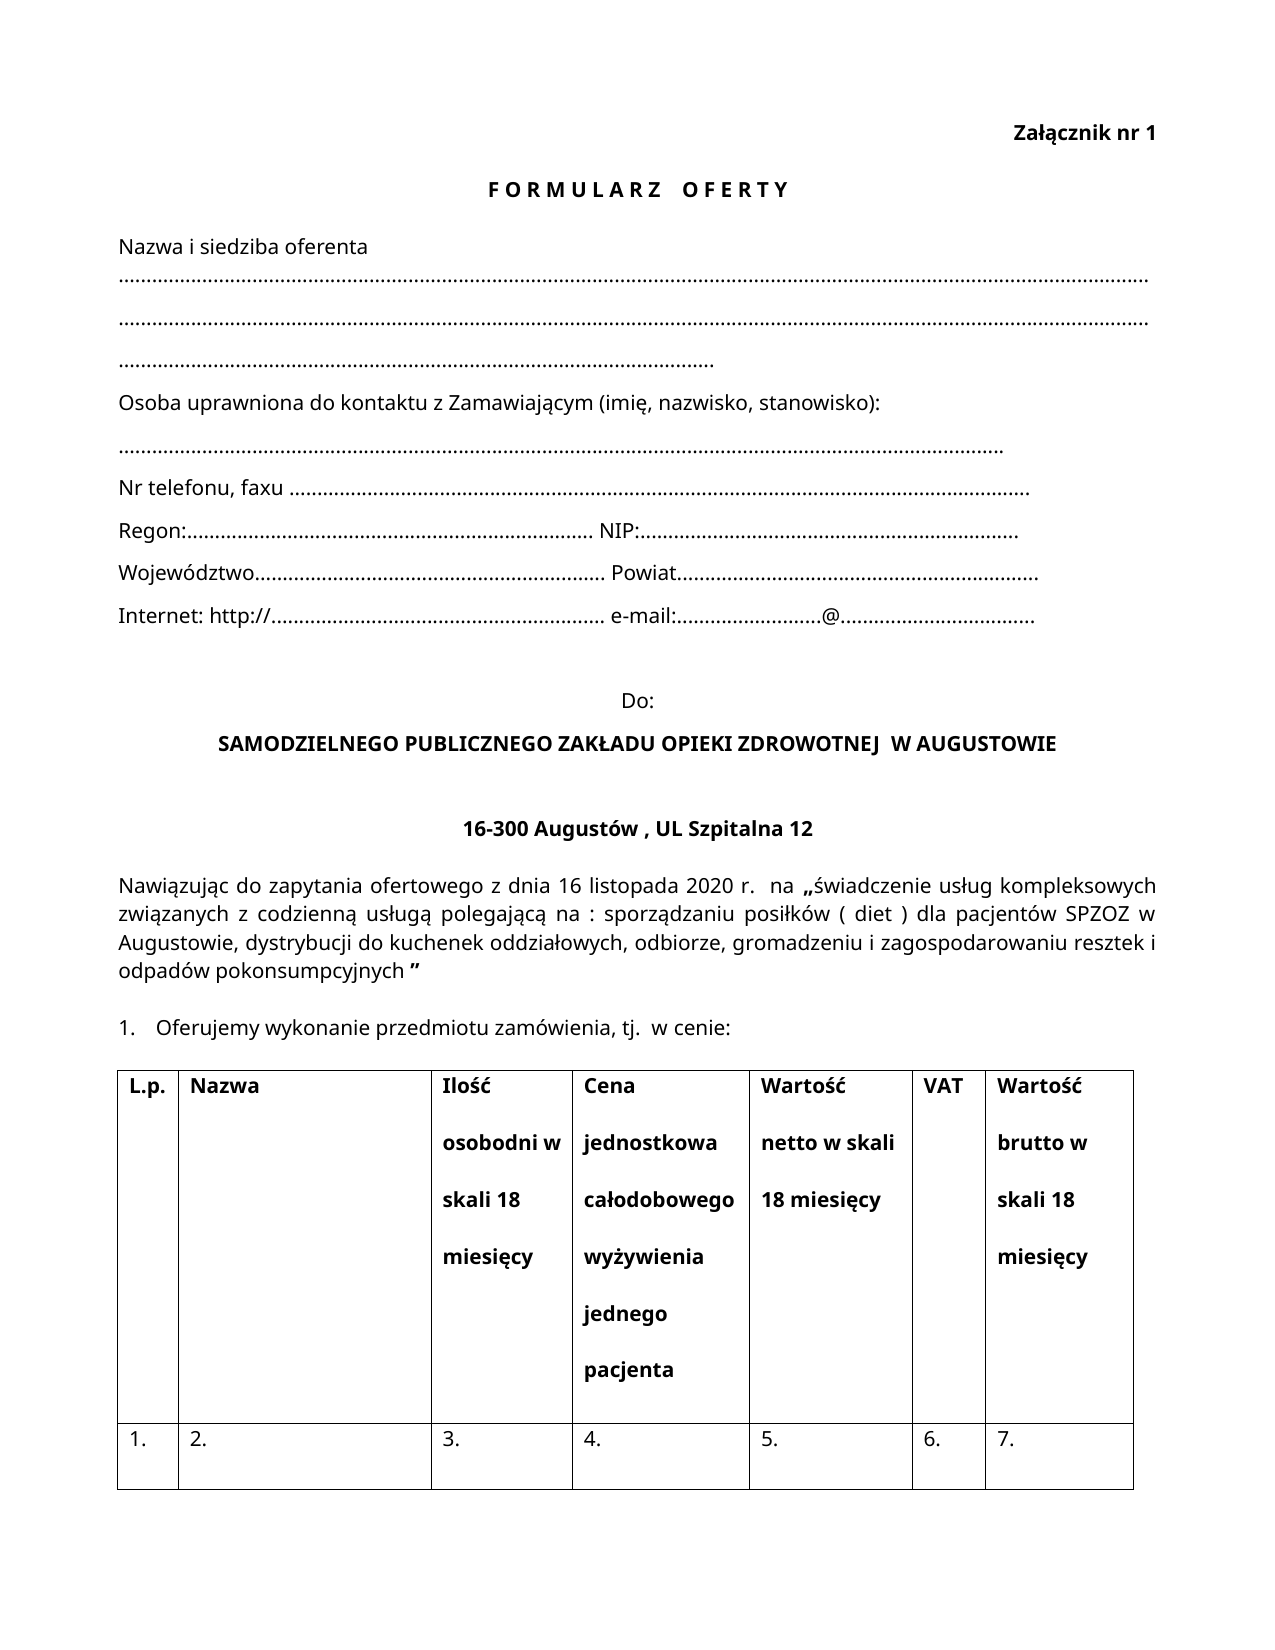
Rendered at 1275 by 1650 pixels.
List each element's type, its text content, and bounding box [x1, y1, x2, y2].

table_cell 1. [118, 1424, 178, 1489]
table_header Cena jednostkowa całodobowego wyżywienia jednego pacjenta [573, 1071, 749, 1423]
table_cell 2. [179, 1424, 431, 1489]
text Nawiązując do zapytania ofertowego z dnia 16 listopada 2020 r. na „świadczenie usług kompleksowych związanych z codzienną usługą polegającą na : sporządzaniu posiłków ( diet ) dla pacjentów SPZOZ w Augustowie, dystrybucji do kuchenek oddziałowych, odbiorze, gromadzeniu i zagospodarowaniu resztek i odpadów pokonsumpcyjnych ” [118, 871, 1157, 985]
text Internet: http://............................................................ e-mail:..........................@................................... [118, 601, 1157, 629]
text SAMODZIELNEGO PUBLICZNEGO ZAKŁADU OPIEKI ZDROWOTNEJ W AUGUSTOWIE [118, 729, 1157, 757]
text F O R M U L A R Z O F E R T Y [118, 175, 1157, 203]
text Nr telefonu, faxu ..................................................................................................................................... [118, 473, 1157, 502]
text ............................................................................................................................................................................................................................................................................................................................................................................................................................................................................................. [118, 260, 1157, 374]
table_cell 4. [573, 1424, 749, 1489]
text Osoba uprawniona do kontaktu z Zamawiającym (imię, nazwisko, stanowisko): [118, 388, 1157, 417]
list Oferujemy wykonanie przedmiotu zamówienia, tj. w cenie: [118, 1013, 1157, 1042]
table_header Nazwa [179, 1071, 431, 1423]
table_header VAT [913, 1071, 985, 1423]
text Załącznik nr 1 [118, 118, 1157, 147]
table_header Ilość osobodni w skali 18 miesięcy [432, 1071, 572, 1423]
table_cell 5. [750, 1424, 912, 1489]
text Do: [118, 686, 1157, 715]
text Województwo............................................................... Powiat................................................................. [118, 558, 1157, 587]
table_cell 7. [986, 1424, 1133, 1489]
table_header Wartość brutto w skali 18 miesięcy [986, 1071, 1133, 1423]
table_header L.p. [118, 1071, 178, 1423]
table_header Wartość netto w skali 18 miesięcy [750, 1071, 912, 1423]
table_cell 6. [913, 1424, 985, 1489]
text 16-300 Augustów , UL Szpitalna 12 [118, 814, 1157, 843]
text Regon:......................................................................... NIP:.................................................................... [118, 516, 1157, 544]
table_cell 3. [432, 1424, 572, 1489]
text ............................................................................................................................................................... [118, 431, 1157, 459]
text Nazwa i siedziba oferenta [118, 232, 1157, 260]
